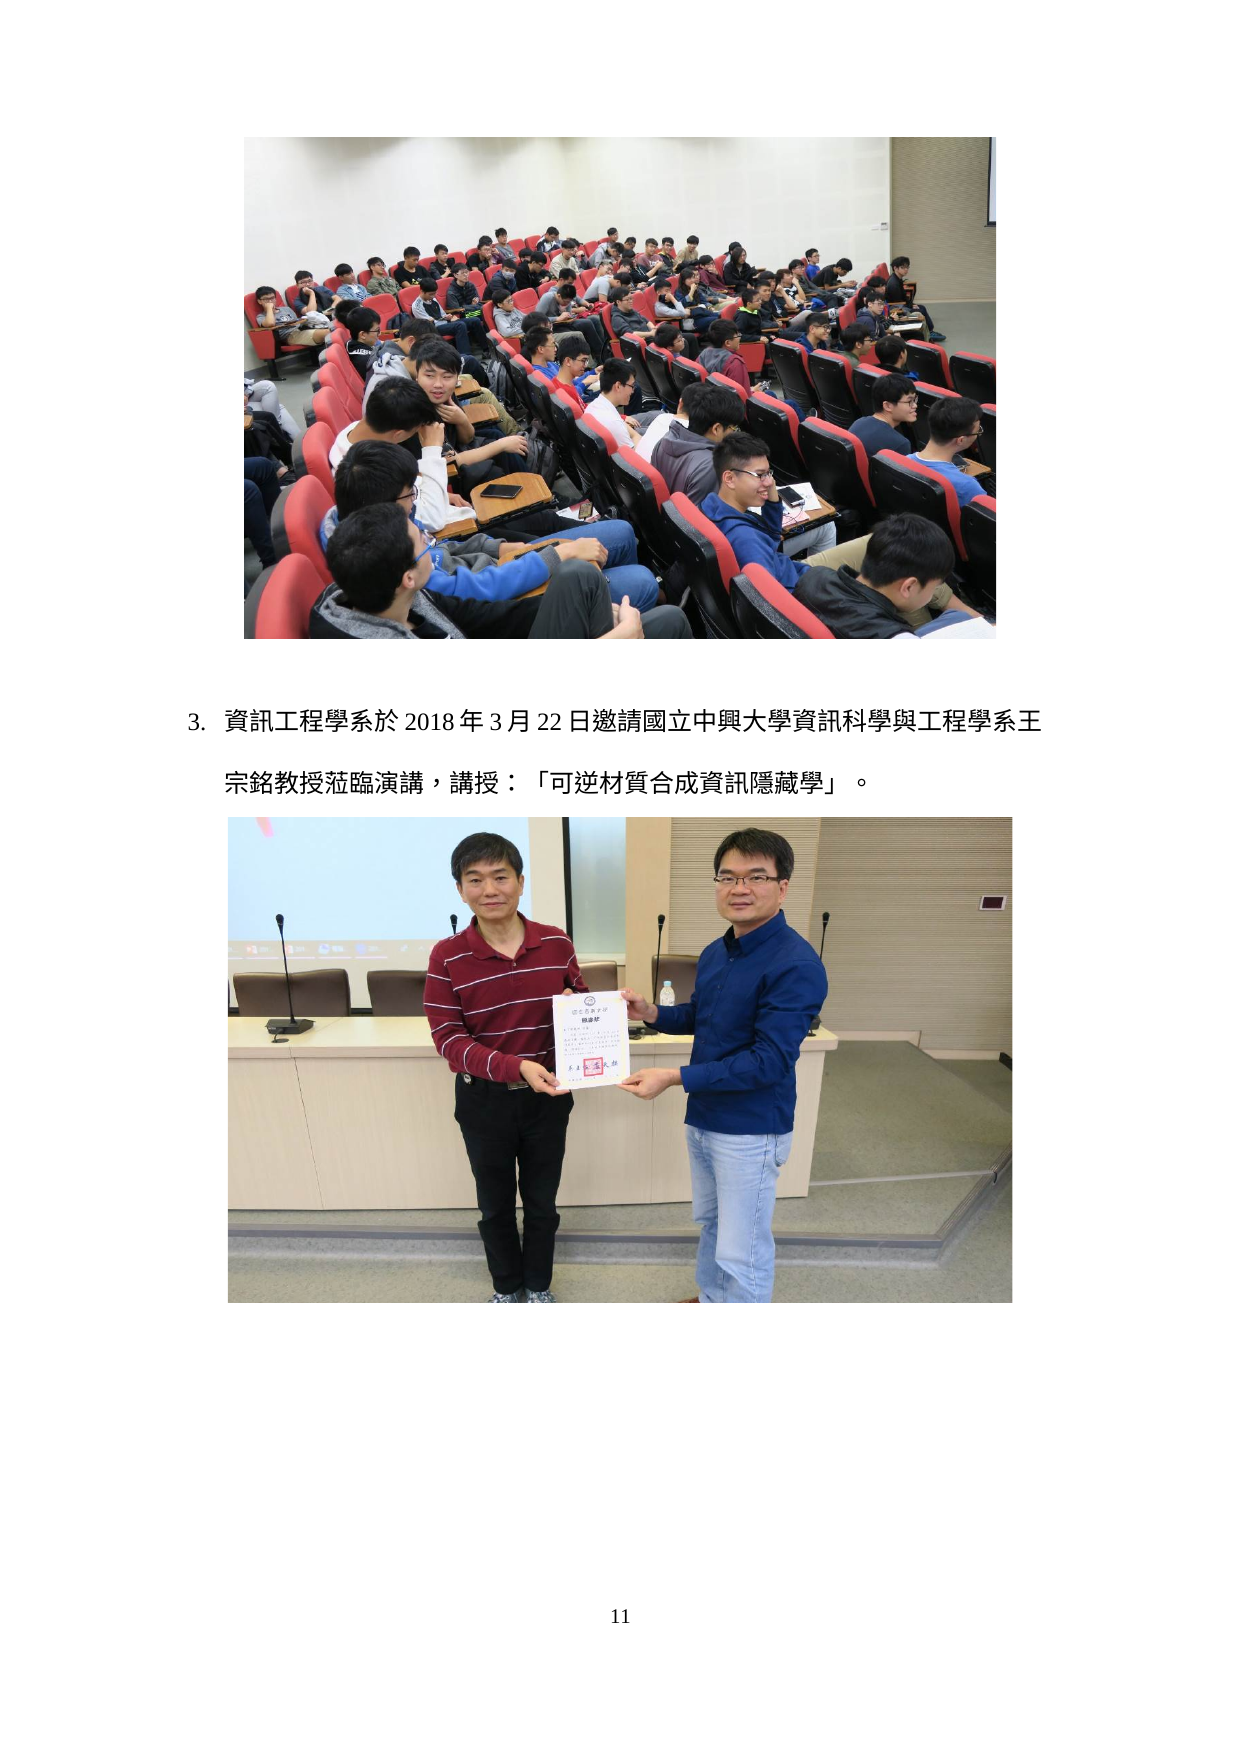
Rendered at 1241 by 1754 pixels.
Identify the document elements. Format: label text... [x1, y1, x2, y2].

list 資訊工程學系於2018年3月22日邀請國立中興大學資訊科學與工程學系王宗銘教授蒞臨演講，講授：「可逆材質合成資訊隱藏學」。 [187, 677, 1053, 802]
